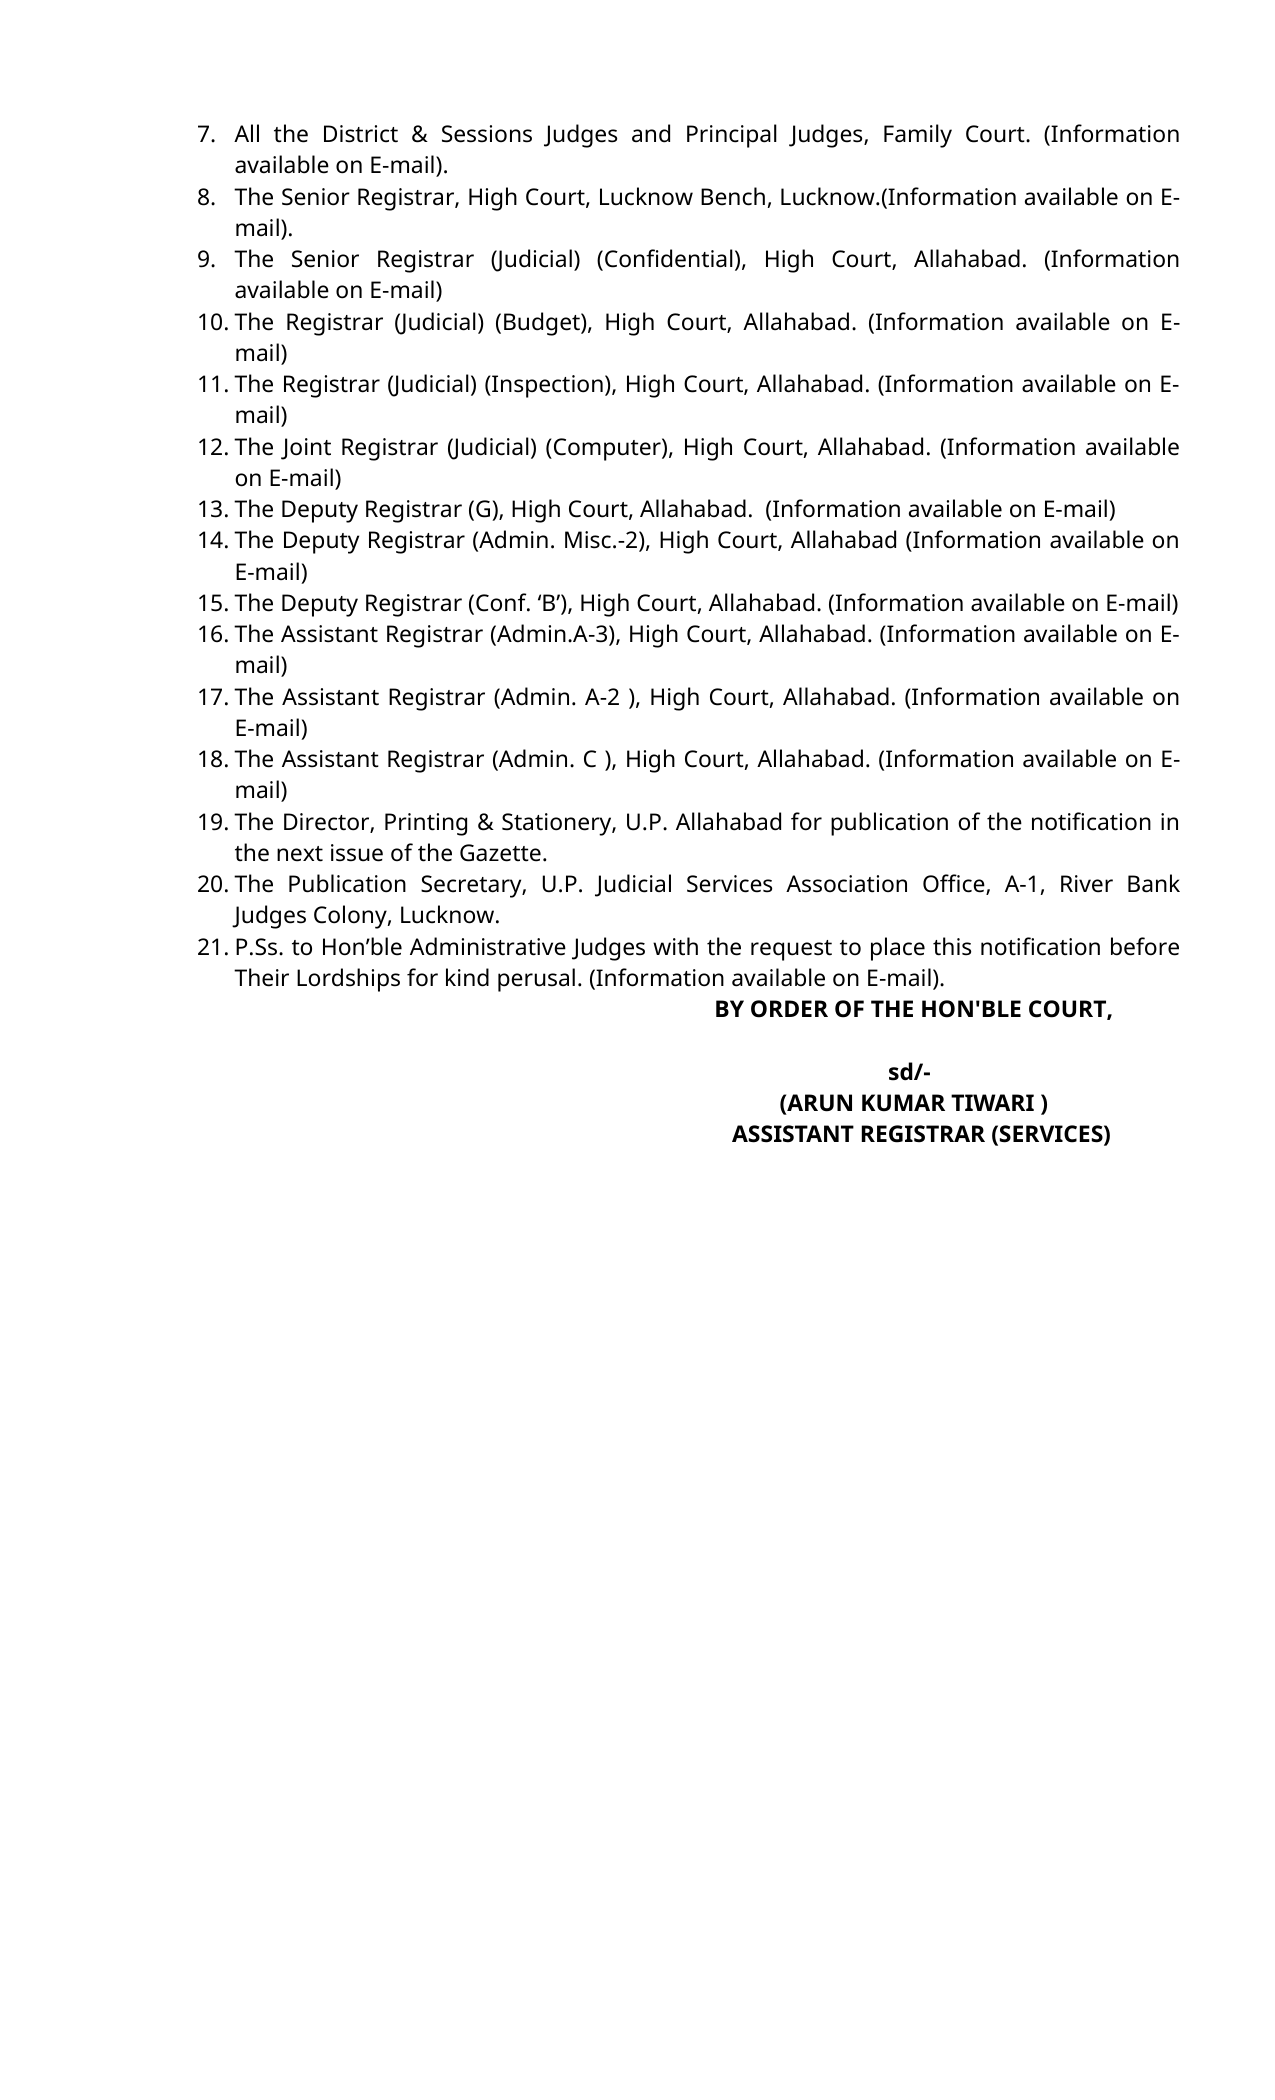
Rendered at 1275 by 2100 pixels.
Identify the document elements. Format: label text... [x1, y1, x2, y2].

text sd/- [534, 1056, 1181, 1087]
list The Publication Secretary, U.P. Judicial Services Association Office, A-1, River Bank Judges Colony, Lucknow. [197, 868, 1181, 931]
list The Director, Printing & Stationery, U.P. Allahabad for publication of the notification in the next issue of the Gazette. [197, 806, 1181, 868]
list The Assistant Registrar (Admin. C ), High Court, Allahabad. (Information available on E-mail) [197, 743, 1181, 806]
list The Assistant Registrar (Admin. A-2 ), High Court, Allahabad. (Information available on E-mail) [197, 681, 1181, 743]
text ASSISTANT REGISTRAR (SERVICES) [159, 1118, 1181, 1149]
list P.Ss. to Hon’ble Administrative Judges with the request to place this notification before Their Lordships for kind perusal. (Information available on E-mail). [197, 931, 1181, 993]
text BY ORDER OF THE HON'BLE COURT, [159, 993, 1181, 1024]
list The Senior Registrar, High Court, Lucknow Bench, Lucknow.(Information available on E-mail). [197, 181, 1181, 243]
list The Assistant Registrar (Admin.A-3), High Court, Allahabad. (Information available on E-mail) [197, 618, 1181, 681]
list The Deputy Registrar (Conf. ‘B’), High Court, Allahabad. (Information available on E-mail) [197, 587, 1181, 618]
list The Deputy Registrar (Admin. Misc.-2), High Court, Allahabad (Information available on E-mail) [197, 524, 1181, 587]
list The Senior Registrar (Judicial) (Confidential), High Court, Allahabad. (Information available on E-mail) [197, 243, 1181, 306]
list The Registrar (Judicial) (Inspection), High Court, Allahabad. (Information available on E-mail) [197, 368, 1181, 431]
list The Deputy Registrar (G), High Court, Allahabad. (Information available on E-mail) [197, 493, 1181, 524]
list The Registrar (Judicial) (Budget), High Court, Allahabad. (Information available on E-mail) [197, 306, 1181, 368]
list The Joint Registrar (Judicial) (Computer), High Court, Allahabad. (Information available on E-mail) [197, 431, 1181, 493]
list All the District & Sessions Judges and Principal Judges, Family Court. (Information available on E-mail). [197, 118, 1181, 181]
text (ARUN KUMAR TIWARI ) [534, 1087, 1181, 1118]
